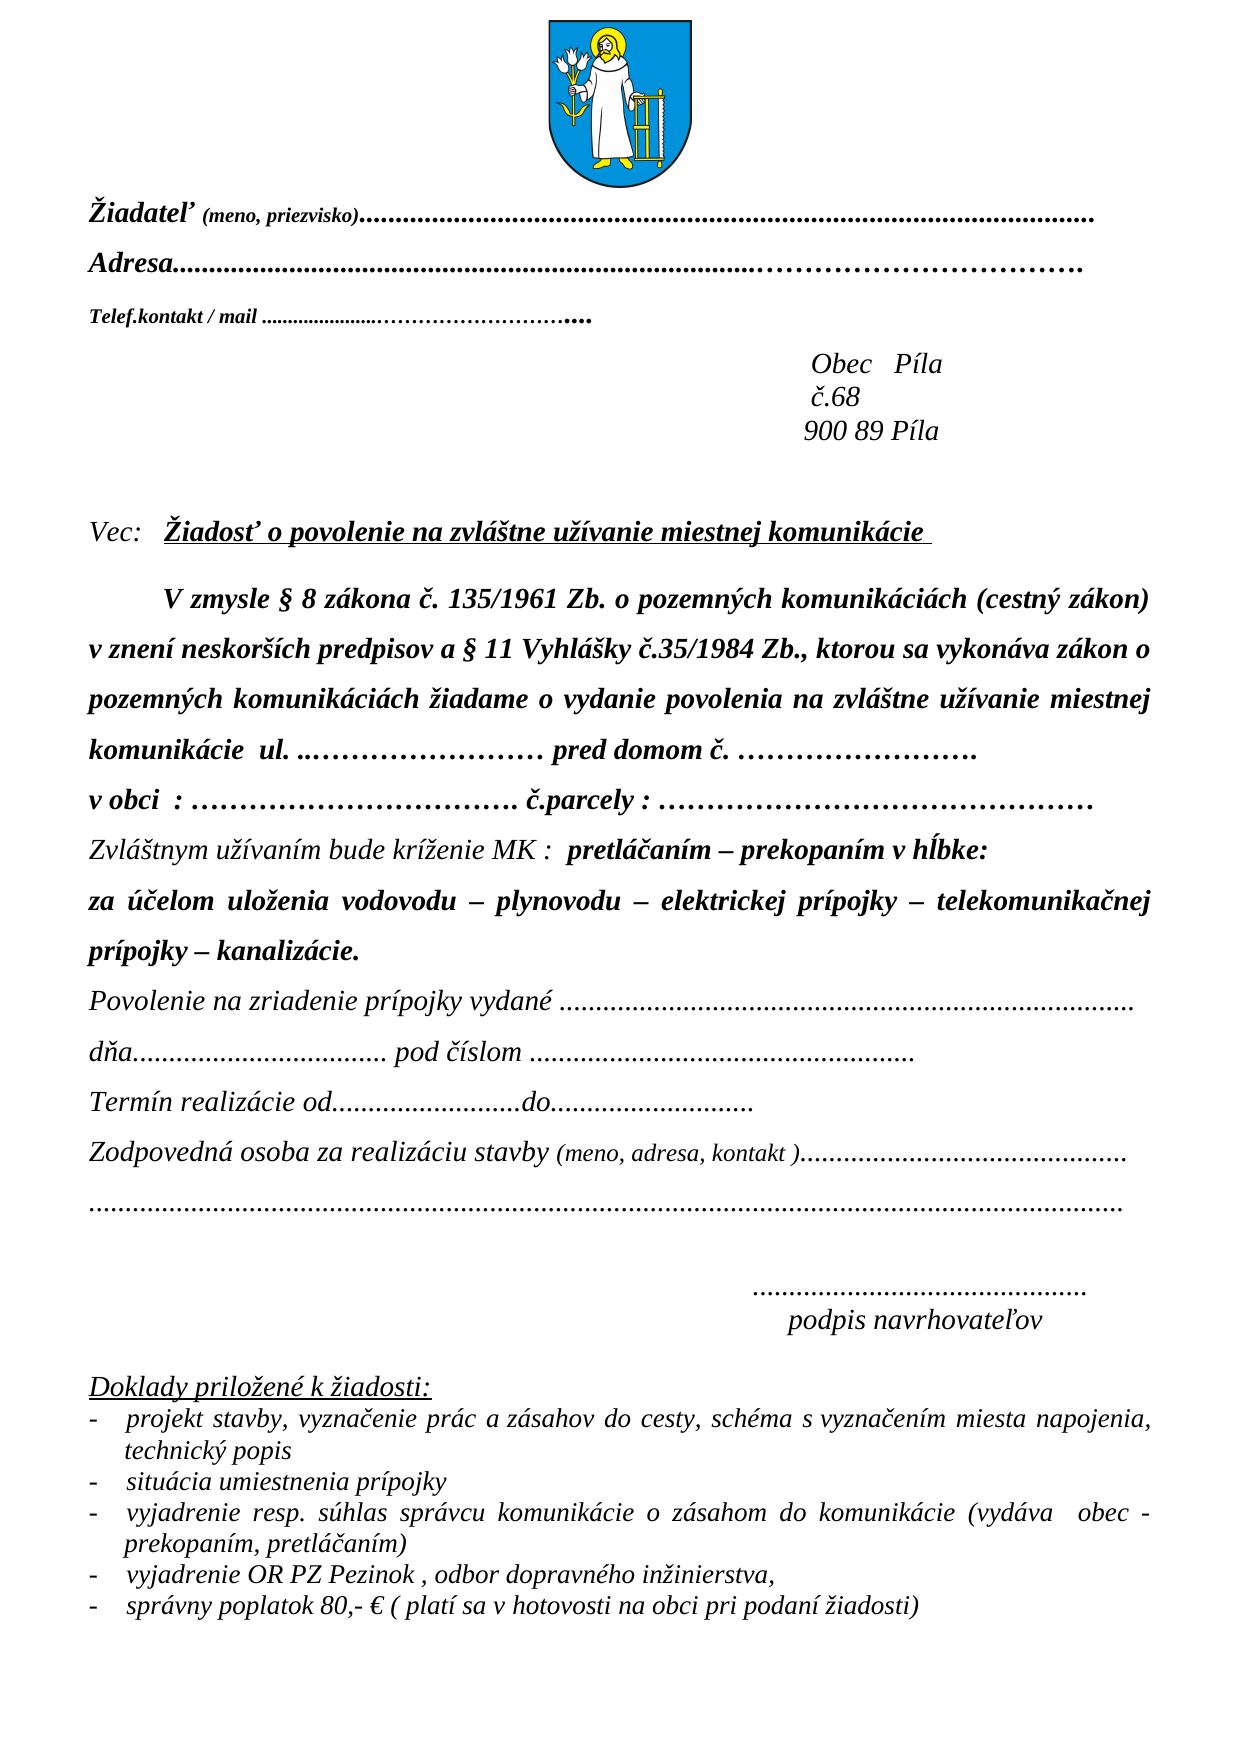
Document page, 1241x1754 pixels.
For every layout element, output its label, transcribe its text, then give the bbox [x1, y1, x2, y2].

text .............................................................................................................................................. [89, 1184, 1152, 1218]
text Zodpovedná osoba za realizáciu stavby (meno, adresa, kontakt )............................................. [89, 1134, 1152, 1168]
text za účelom uloženia vodovodu – plynovodu – elektrickej prípojky – telekomunikačnej prípojky – kanalizácie. [89, 883, 1152, 967]
list vyjadrenie resp. súhlas správcu komunikácie o zásahom do komunikácie (vydáva obec - prekopaním, pretláčaním) [89, 1496, 1152, 1558]
text Termín realizácie od..........................do............................ [89, 1084, 1152, 1117]
text V zmysle § 8 zákona č. 135/1961 Zb. o pozemných komunikáciách (cestný zákon) v znení neskorších predpisov a § 11 Vyhlášky č.35/1984 Zb., ktorou sa vykonáva zákon o pozemných komunikáciách žiadame o vydanie povolenia na zvláštne užívanie miestnej komunikácie ul. ..…………………… pred domom č. ……………………. [89, 581, 1152, 765]
list správny poplatok 80,- € ( platí sa v hotovosti na obci pri podaní žiadosti) [89, 1589, 1152, 1621]
list projekt stavby, vyznačenie prác a zásahov do cesty, schéma s vyznačením miesta napojenia, technický popis [89, 1403, 1152, 1465]
text Vec: Žiadosť o povolenie na zvláštne užívanie miestnej komunikácie [89, 514, 1152, 547]
text Obec Píla [89, 346, 1152, 379]
list situácia umiestnenia prípojky [89, 1465, 1152, 1496]
text Doklady priložené k žiadosti: [89, 1369, 1152, 1403]
text Povolenie na zriadenie prípojky vydané ............................................................................... dňa................................... pod číslom ..................................................... [89, 983, 1152, 1067]
text Zvláštnym užívaním bude kríženie MK : pretláčaním – prekopaním v hĺbke: [89, 832, 1152, 866]
text v obci : ……………………………. č.parcely : ……………………………………… [89, 782, 1152, 816]
text 900 89 Píla [89, 413, 1152, 447]
text Žiadateľ (meno, priezvisko)..................................................................................................... [89, 195, 1152, 229]
text podpis navrhovateľov [89, 1302, 1152, 1369]
text .............................................. [89, 1268, 1152, 1302]
list vyjadrenie OR PZ Pezinok , odbor dopravného inžinierstva, [89, 1558, 1152, 1589]
picture [548, 20, 692, 188]
text č.68 [89, 379, 1152, 413]
text Adresa................................................................................……………………………. Telef.kontakt / mail ......................……………………….... [89, 245, 1152, 329]
